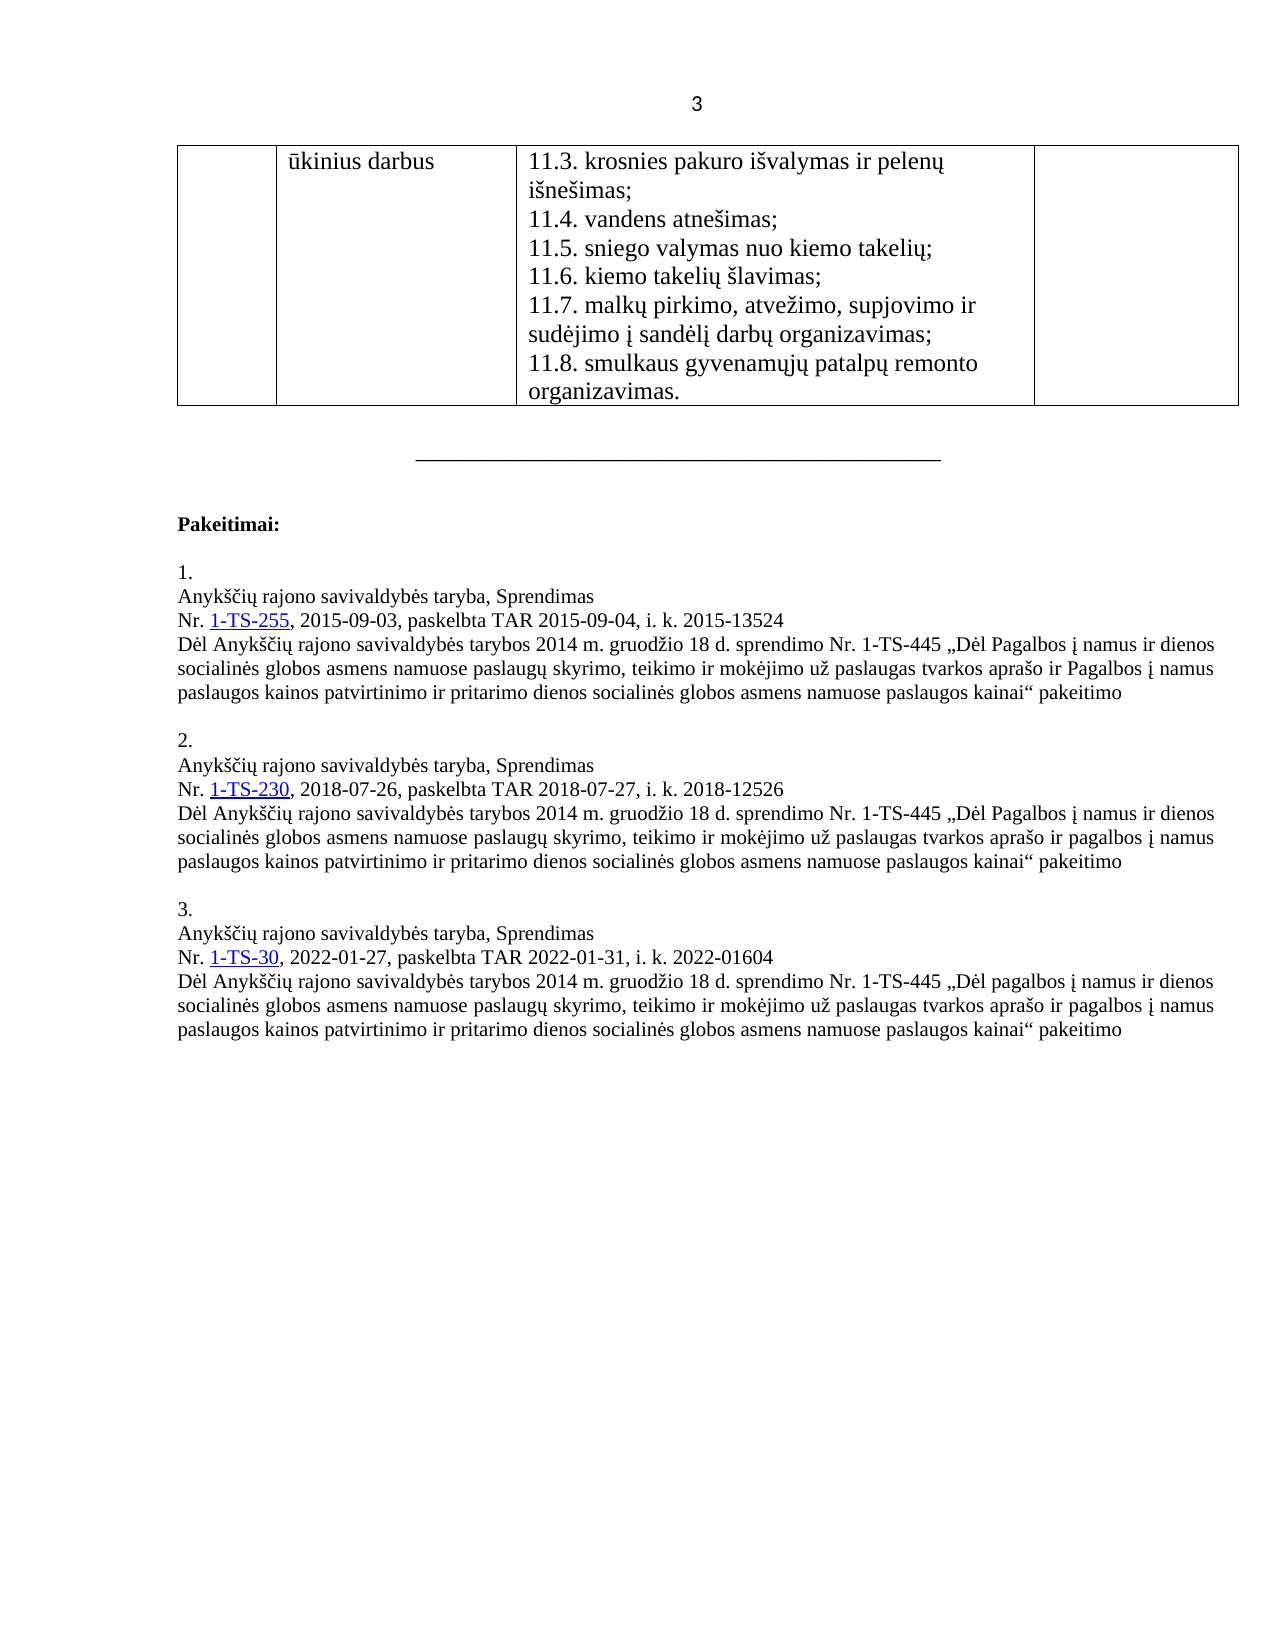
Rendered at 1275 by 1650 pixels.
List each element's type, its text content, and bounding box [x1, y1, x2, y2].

text Anykščių rajono savivaldybės taryba, Sprendimas [177, 584, 1216, 608]
text 1. [177, 560, 1216, 584]
text Nr. 1-TS-255, 2015-09-03, paskelbta TAR 2015-09-04, i. k. 2015-13524 [177, 608, 1216, 632]
table_cell ūkinius darbus [277, 146, 516, 405]
table_cell [1035, 146, 1238, 405]
text Nr. 1-TS-30, 2022-01-27, paskelbta TAR 2022-01-31, i. k. 2022-01604 [177, 945, 1216, 969]
text __________________________________________ [177, 435, 1179, 464]
table_cell 11.3. krosnies pakuro išvalymas ir pelenų išnešimas; 11.4. vandens atnešimas; 11.5. sniego valymas nuo kiemo takelių; 11.6. kiemo takelių šlavimas; 11.7. malkų pirkimo, atvežimo, supjovimo ir sudėjimo į sandėlį darbų organizavimas; 11.8. smulkaus gyvenamųjų patalpų remonto organizavimas. [517, 146, 1034, 405]
text 3. [177, 897, 1216, 921]
text Pakeitimai: [177, 512, 1216, 536]
text Dėl Anykščių rajono savivaldybės tarybos 2014 m. gruodžio 18 d. sprendimo Nr. 1-TS-445 „Dėl Pagalbos į namus ir dienos socialinės globos asmens namuose paslaugų skyrimo, teikimo ir mokėjimo už paslaugas tvarkos aprašo ir pagalbos į namus paslaugos kainos patvirtinimo ir pritarimo dienos socialinės globos asmens namuose paslaugos kainai“ pakeitimo [177, 801, 1216, 873]
text Nr. 1-TS-230, 2018-07-26, paskelbta TAR 2018-07-27, i. k. 2018-12526 [177, 777, 1216, 801]
text Dėl Anykščių rajono savivaldybės tarybos 2014 m. gruodžio 18 d. sprendimo Nr. 1-TS-445 „Dėl Pagalbos į namus ir dienos socialinės globos asmens namuose paslaugų skyrimo, teikimo ir mokėjimo už paslaugas tvarkos aprašo ir Pagalbos į namus paslaugos kainos patvirtinimo ir pritarimo dienos socialinės globos asmens namuose paslaugos kainai“ pakeitimo [177, 632, 1216, 704]
text 2. [177, 728, 1216, 752]
table_cell [178, 146, 276, 405]
text Dėl Anykščių rajono savivaldybės tarybos 2014 m. gruodžio 18 d. sprendimo Nr. 1-TS-445 „Dėl pagalbos į namus ir dienos socialinės globos asmens namuose paslaugų skyrimo, teikimo ir mokėjimo už paslaugas tvarkos aprašo ir pagalbos į namus paslaugos kainos patvirtinimo ir pritarimo dienos socialinės globos asmens namuose paslaugos kainai“ pakeitimo [177, 969, 1216, 1041]
text Anykščių rajono savivaldybės taryba, Sprendimas [177, 752, 1216, 777]
text Anykščių rajono savivaldybės taryba, Sprendimas [177, 921, 1216, 945]
